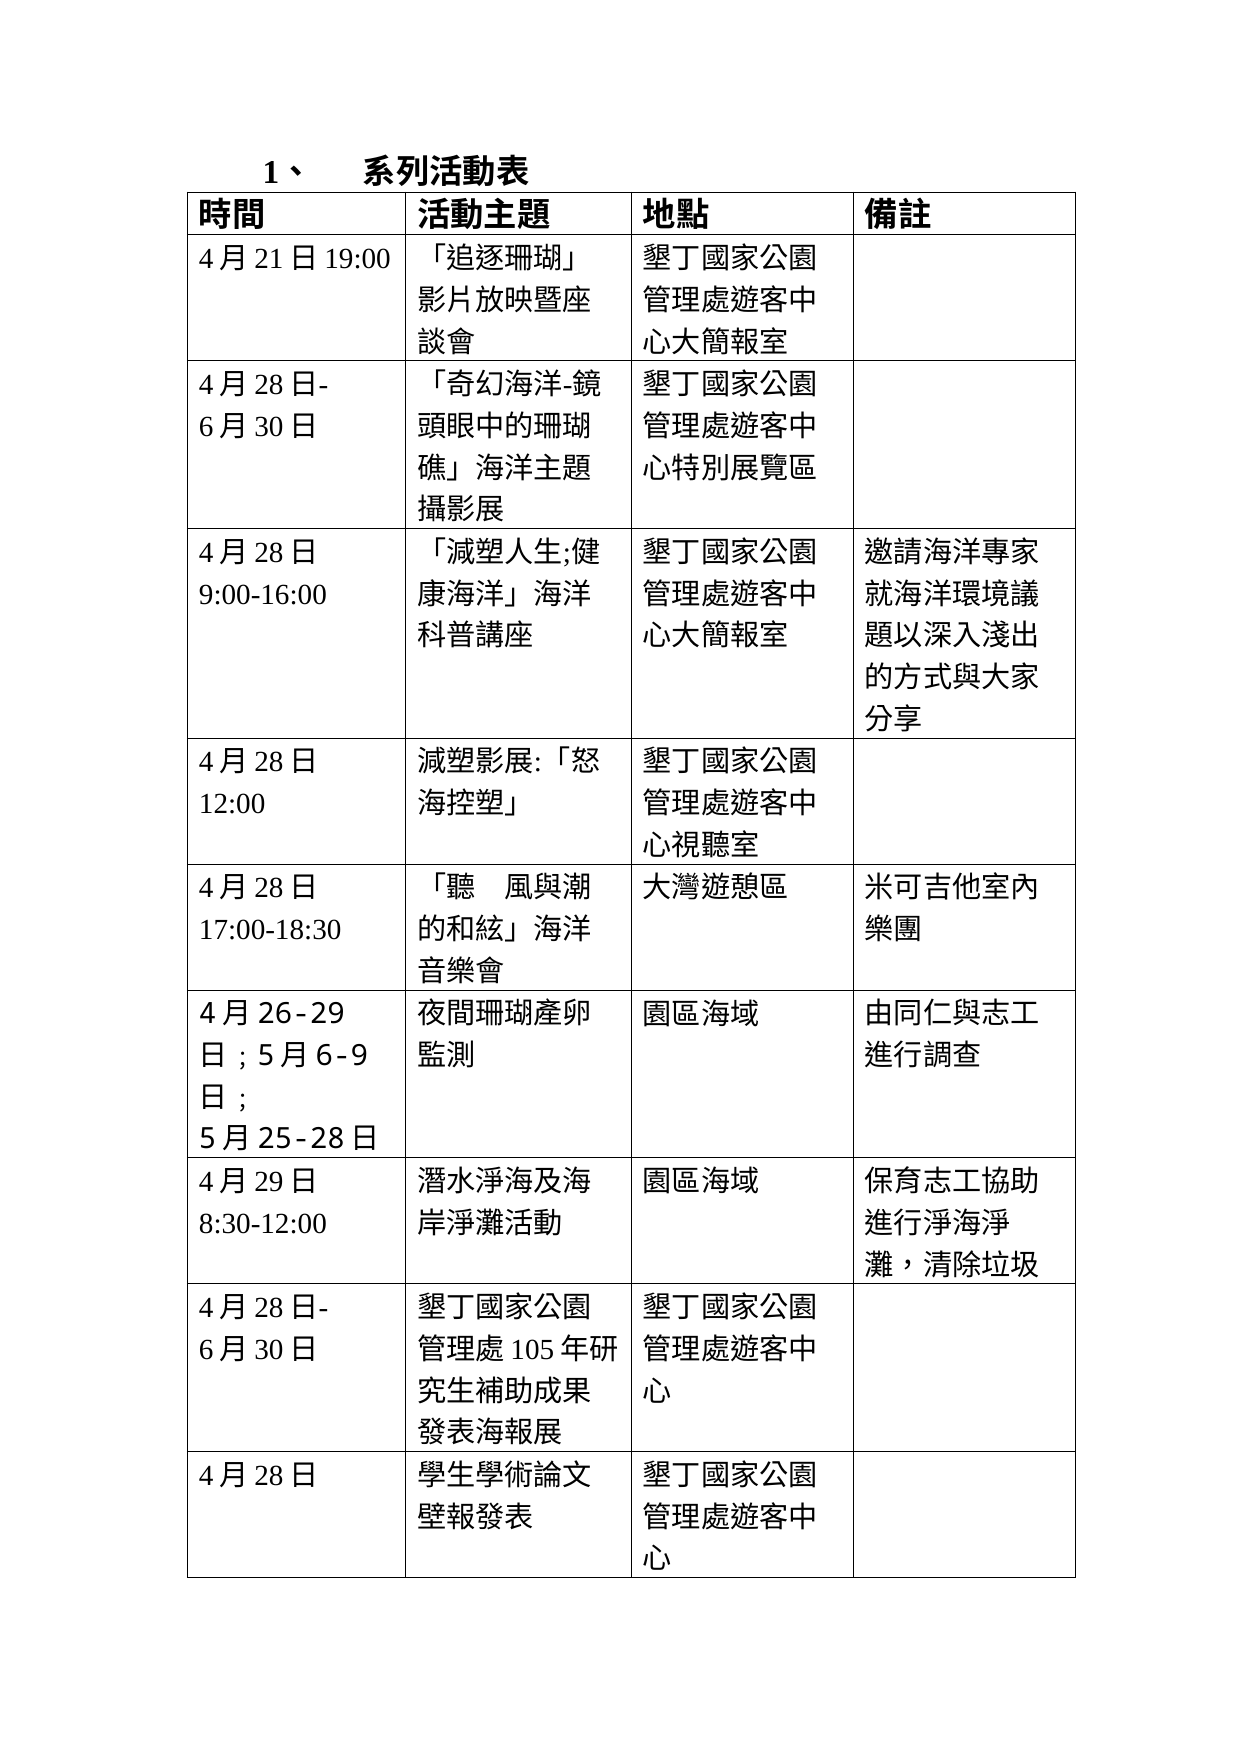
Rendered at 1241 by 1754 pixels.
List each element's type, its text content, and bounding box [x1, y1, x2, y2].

table_header 活動主題 [406, 193, 631, 234]
table_cell 學生學術論文壁報發表 [406, 1452, 631, 1577]
table_cell 夜間珊瑚產卵監測 [406, 991, 631, 1157]
table_cell 4月29日 8:30-12:00 [188, 1158, 405, 1283]
table_cell 4月28日 [188, 1452, 405, 1577]
table_cell 園區海域 [632, 1158, 853, 1283]
table_header 時間 [188, 193, 405, 234]
table_cell 墾丁國家公園管理處遊客中心大簡報室 [632, 529, 853, 737]
table_cell 保育志工協助進行淨海淨灘，清除垃圾 [854, 1158, 1075, 1283]
table_cell 邀請海洋專家就海洋環境議題以深入淺出的方式與大家分享 [854, 529, 1075, 737]
list 系列活動表 [262, 150, 1053, 192]
table_cell 墾丁國家公園管理處遊客中心特別展覽區 [632, 361, 853, 528]
table_cell [854, 1452, 1075, 1577]
table_cell 4月28日- 6月30日 [188, 361, 405, 528]
table_cell 墾丁國家公園管理處遊客中心 [632, 1452, 853, 1577]
table_cell [854, 1284, 1075, 1451]
table_cell 減塑影展:「怒海控塑」 [406, 739, 631, 863]
table_cell 4月28日 12:00 [188, 739, 405, 863]
table_cell 4月26-29日﹔5月6-9日﹔ 5月25-28日 [188, 991, 405, 1157]
table_cell 墾丁國家公園管理處遊客中心大簡報室 [632, 235, 853, 360]
table_cell [854, 739, 1075, 863]
table_cell 4月21日19:00 [188, 235, 405, 360]
table_cell 大灣遊憩區 [632, 865, 853, 989]
table_cell 4月28日 17:00-18:30 [188, 865, 405, 989]
table_cell 4月28日 9:00-16:00 [188, 529, 405, 737]
table_cell 「聽 風與潮的和絃」海洋音樂會 [406, 865, 631, 989]
table_cell 園區海域 [632, 991, 853, 1157]
table_cell 墾丁國家公園管理處105年研究生補助成果發表海報展 [406, 1284, 631, 1451]
table_cell 「追逐珊瑚」影片放映暨座談會 [406, 235, 631, 360]
table_header 備註 [854, 193, 1075, 234]
table_cell 米可吉他室內樂團 [854, 865, 1075, 989]
table_cell 墾丁國家公園管理處遊客中心 [632, 1284, 853, 1451]
table_cell 4月28日- 6月30日 [188, 1284, 405, 1451]
table_cell [854, 235, 1075, 360]
table_cell 潛水淨海及海岸淨灘活動 [406, 1158, 631, 1283]
table_cell 「減塑人生;健康海洋」海洋科普講座 [406, 529, 631, 737]
table_cell 由同仁與志工進行調查 [854, 991, 1075, 1157]
table_header 地點 [632, 193, 853, 234]
table_cell 「奇幻海洋-鏡頭眼中的珊瑚礁」海洋主題攝影展 [406, 361, 631, 528]
table_cell [854, 361, 1075, 528]
table_cell 墾丁國家公園管理處遊客中心視聽室 [632, 739, 853, 863]
